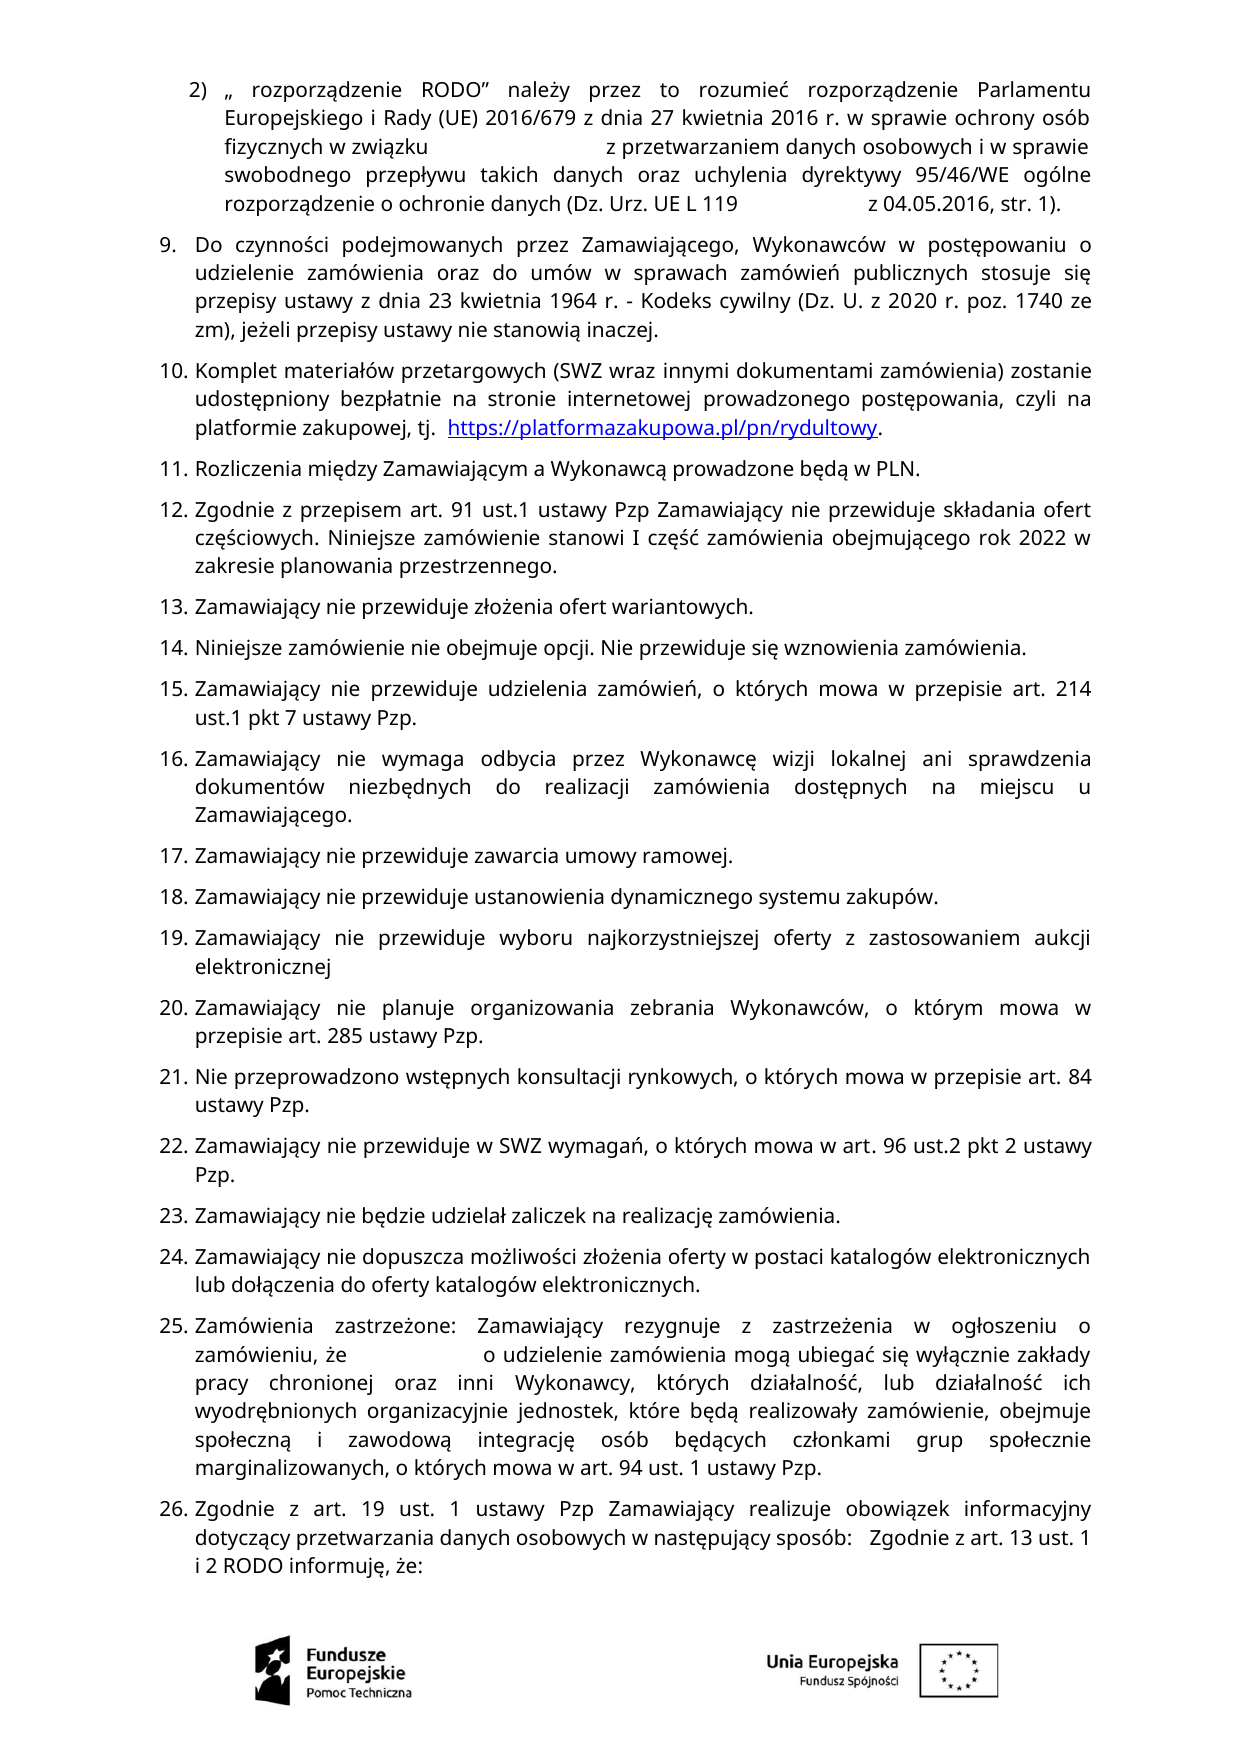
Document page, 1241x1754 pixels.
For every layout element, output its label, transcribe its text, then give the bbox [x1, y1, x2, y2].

list Zamawiający nie przewiduje zawarcia umowy ramowej. [159, 842, 1092, 870]
list Zamawiający nie dopuszcza możliwości złożenia oferty w postaci katalogów elektronicznych lub dołączenia do oferty katalogów elektronicznych. [159, 1242, 1092, 1299]
list Zamawiający nie przewiduje ustanowienia dynamicznego systemu zakupów. [159, 882, 1092, 911]
list Niniejsze zamówienie nie obejmuje opcji. Nie przewiduje się wznowienia zamówienia. [159, 633, 1092, 662]
list Zamawiający nie przewiduje złożenia ofert wariantowych. [159, 592, 1092, 621]
list Zgodnie z art. 19 ust. 1 ustawy Pzp Zamawiający realizuje obowiązek informacyjny dotyczący przetwarzania danych osobowych w następujący sposób: Zgodnie z art. 13 ust. 1 i 2 RODO informuję, że: [159, 1494, 1092, 1580]
list Zamawiający nie będzie udzielał zaliczek na realizację zamówienia. [159, 1201, 1092, 1229]
list Zamawiający nie przewiduje udzielenia zamówień, o których mowa w przepisie art. 214 ust.1 pkt 7 ustawy Pzp. [159, 674, 1092, 731]
list Zgodnie z przepisem art. 91 ust.1 ustawy Pzp Zamawiający nie przewiduje składania ofert częściowych. Niniejsze zamówienie stanowi I część zamówienia obejmującego rok 2022 w zakresie planowania przestrzennego. [159, 495, 1092, 580]
list Do czynności podejmowanych przez Zamawiającego, Wykonawców w postępowaniu o udzielenie zamówienia oraz do umów w sprawach zamówień publicznych stosuje się przepisy ustawy z dnia 23 kwietnia 1964 r. - Kodeks cywilny (Dz. U. z 2020 r. poz. 1740 ze zm), jeżeli przepisy ustawy nie stanowią inaczej. [159, 230, 1092, 343]
list Komplet materiałów przetargowych (SWZ wraz innymi dokumentami zamówienia) zostanie udostępniony bezpłatnie na stronie internetowej prowadzonego postępowania, czyli na platformie zakupowej, tj. https://platformazakupowa.pl/pn/rydultowy. [159, 356, 1092, 441]
list Zamawiający nie planuje organizowania zebrania Wykonawców, o którym mowa w przepisie art. 285 ustawy Pzp. [159, 993, 1092, 1050]
list „ rozporządzenie RODO” należy przez to rozumieć rozporządzenie Parlamentu Europejskiego i Rady (UE) 2016/679 z dnia 27 kwietnia 2016 r. w sprawie ochrony osób fizycznych w związku z przetwarzaniem danych osobowych i w sprawie swobodnego przepływu takich danych oraz uchylenia dyrektywy 95/46/WE ogólne rozporządzenie o ochronie danych (Dz. Urz. UE L 119 z 04.05.2016, str. 1). [189, 75, 1092, 217]
list Zamawiający nie przewiduje w SWZ wymagań, o których mowa w art. 96 ust.2 pkt 2 ustawy Pzp. [159, 1132, 1092, 1188]
picture [252, 1632, 999, 1706]
list Zamawiający nie wymaga odbycia przez Wykonawcę wizji lokalnej ani sprawdzenia dokumentów niezbędnych do realizacji zamówienia dostępnych na miejscu u Zamawiającego. [159, 744, 1092, 829]
list Nie przeprowadzono wstępnych konsultacji rynkowych, o których mowa w przepisie art. 84 ustawy Pzp. [159, 1062, 1092, 1119]
list Zamówienia zastrzeżone: Zamawiający rezygnuje z zastrzeżenia w ogłoszeniu o zamówieniu, że o udzielenie zamówienia mogą ubiegać się wyłącznie zakłady pracy chronionej oraz inni Wykonawcy, których działalność, lub działalność ich wyodrębnionych organizacyjnie jednostek, które będą realizowały zamówienie, obejmuje społeczną i zawodową integrację osób będących członkami grup społecznie marginalizowanych, o których mowa w art. 94 ust. 1 ustawy Pzp. [159, 1311, 1092, 1482]
list Zamawiający nie przewiduje wyboru najkorzystniejszej oferty z zastosowaniem aukcji elektronicznej [159, 923, 1092, 980]
list Rozliczenia między Zamawiającym a Wykonawcą prowadzone będą w PLN. [159, 454, 1092, 482]
